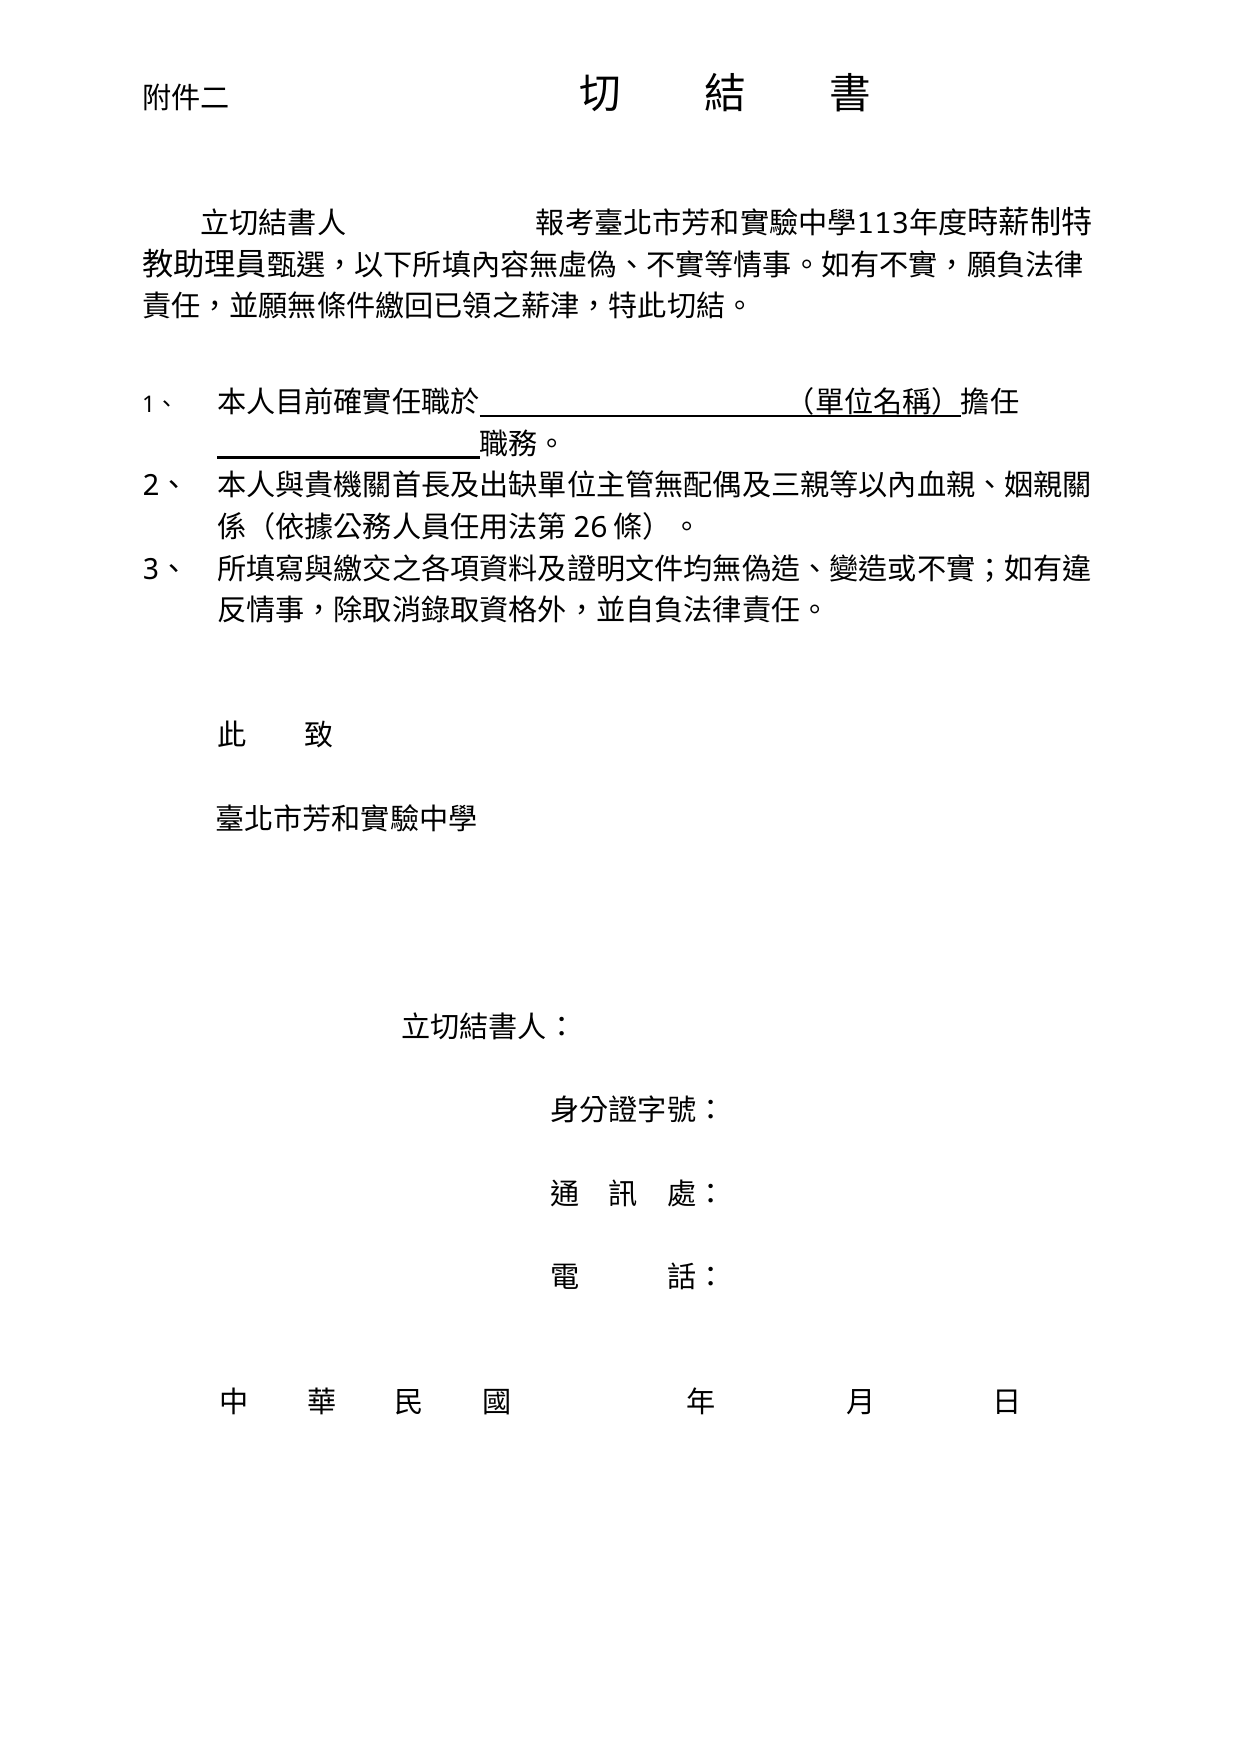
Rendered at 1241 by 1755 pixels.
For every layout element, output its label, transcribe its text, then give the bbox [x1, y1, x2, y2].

list 本人目前確實任職於 （單位名稱）擔任 職務。 [142, 379, 1099, 462]
text [1006, 42, 1115, 98]
text 通 訊 處： [142, 1171, 1099, 1212]
text 中 華 民 國 年 月 日 [142, 1379, 1099, 1421]
text 此 致 [217, 712, 1099, 754]
text 身分證字號： [142, 1087, 1099, 1129]
list 本人與貴機關首長及出缺單位主管無配偶及三親等以內血親、姻親關係（依據公務人員任用法第26條）。 [142, 462, 1099, 546]
text 臺北市芳和實驗中學 [142, 796, 1099, 837]
text 立切結書人： [142, 1004, 1099, 1046]
text 附件二 切 結 書 [142, 75, 1099, 117]
text 立切結書人 報考臺北市芳和實驗中學113年度時薪制特教助理員甄選，以下所填內容無虛偽、不實等情事。如有不實，願負法律責任，並願無條件繳回已領之薪津，特此切結。 [142, 158, 1099, 325]
list 所填寫與繳交之各項資料及證明文件均無偽造、變造或不實；如有違反情事，除取消錄取資格外，並自負法律責任。 [142, 546, 1099, 629]
text 電 話： [142, 1254, 1099, 1296]
